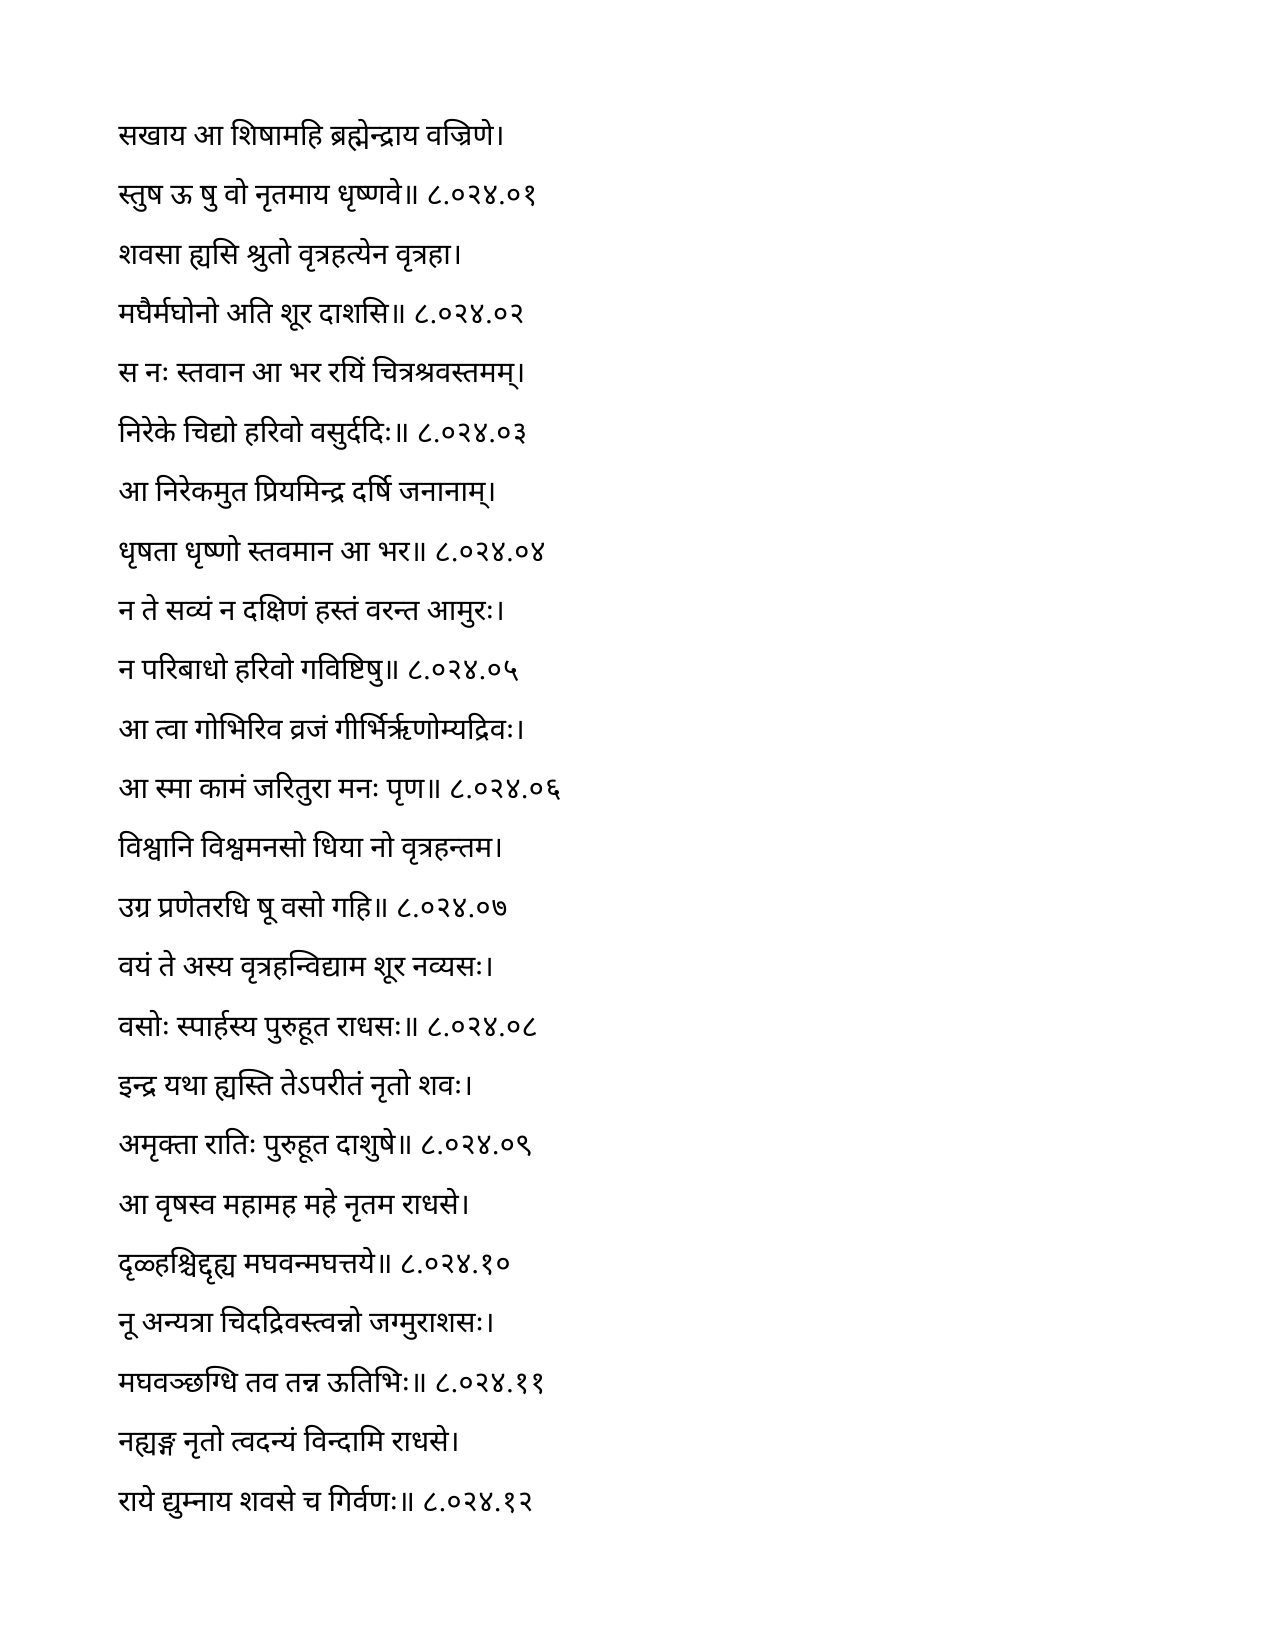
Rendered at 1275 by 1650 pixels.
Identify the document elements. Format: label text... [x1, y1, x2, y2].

text न परिबाधो हरिवो गविष्टिषु॥ ८.०२४.०५ [118, 652, 1157, 686]
text आ त्वा गोभिरिव व्रजं गीर्भिरृणोम्यद्रिवः। [118, 712, 1157, 745]
text मघैर्मघोनो अति शूर दाशसि॥ ८.०२४.०२ [118, 296, 1157, 330]
text स नः स्तवान आ भर रयिं चित्रश्रवस्तमम्। [118, 356, 1157, 389]
text निरेके चिद्यो हरिवो वसुर्ददिः॥ ८.०२४.०३ [118, 415, 1157, 448]
text मघवञ्छग्धि तव तन्न ऊतिभिः॥ ८.०२४.११ [118, 1365, 1157, 1398]
text आ स्मा कामं जरितुरा मनः पृण॥ ८.०२४.०६ [118, 771, 1157, 805]
text दृळ्हश्चिद्दृह्य मघवन्मघत्तये॥ ८.०२४.१० [118, 1246, 1157, 1280]
text आ वृषस्व महामह महे नृतम राधसे। [118, 1187, 1157, 1220]
text सखाय आ शिषामहि ब्रह्मेन्द्राय वज्रिणे। [118, 118, 1157, 152]
text राये द्युम्नाय शवसे च गिर्वणः॥ ८.०२४.१२ [118, 1484, 1157, 1517]
text न ते सव्यं न दक्षिणं हस्तं वरन्त आमुरः। [118, 593, 1157, 627]
text वसोः स्पार्हस्य पुरुहूत राधसः॥ ८.०२४.०८ [118, 1009, 1157, 1042]
text स्तुष ऊ षु वो नृतमाय धृष्णवे॥ ८.०२४.०१ [118, 177, 1157, 211]
text नह्यङ्ग नृतो त्वदन्यं विन्दामि राधसे। [118, 1424, 1157, 1458]
text धृषता धृष्णो स्तवमान आ भर॥ ८.०२४.०४ [118, 534, 1157, 567]
text नू अन्यत्रा चिदद्रिवस्त्वन्नो जग्मुराशसः। [118, 1306, 1157, 1339]
text अमृक्ता रातिः पुरुहूत दाशुषे॥ ८.०२४.०९ [118, 1127, 1157, 1161]
text वयं ते अस्य वृत्रहन्विद्याम शूर नव्यसः। [118, 949, 1157, 983]
text इन्द्र यथा ह्यस्ति तेऽपरीतं नृतो शवः। [118, 1068, 1157, 1102]
text उग्र प्रणेतरधि षू वसो गहि॥ ८.०२४.०७ [118, 890, 1157, 923]
text आ निरेकमुत प्रियमिन्द्र दर्षि जनानाम्। [118, 474, 1157, 508]
text शवसा ह्यसि श्रुतो वृत्रहत्येन वृत्रहा। [118, 237, 1157, 270]
text विश्वानि विश्वमनसो धिया नो वृत्रहन्तम। [118, 831, 1157, 864]
